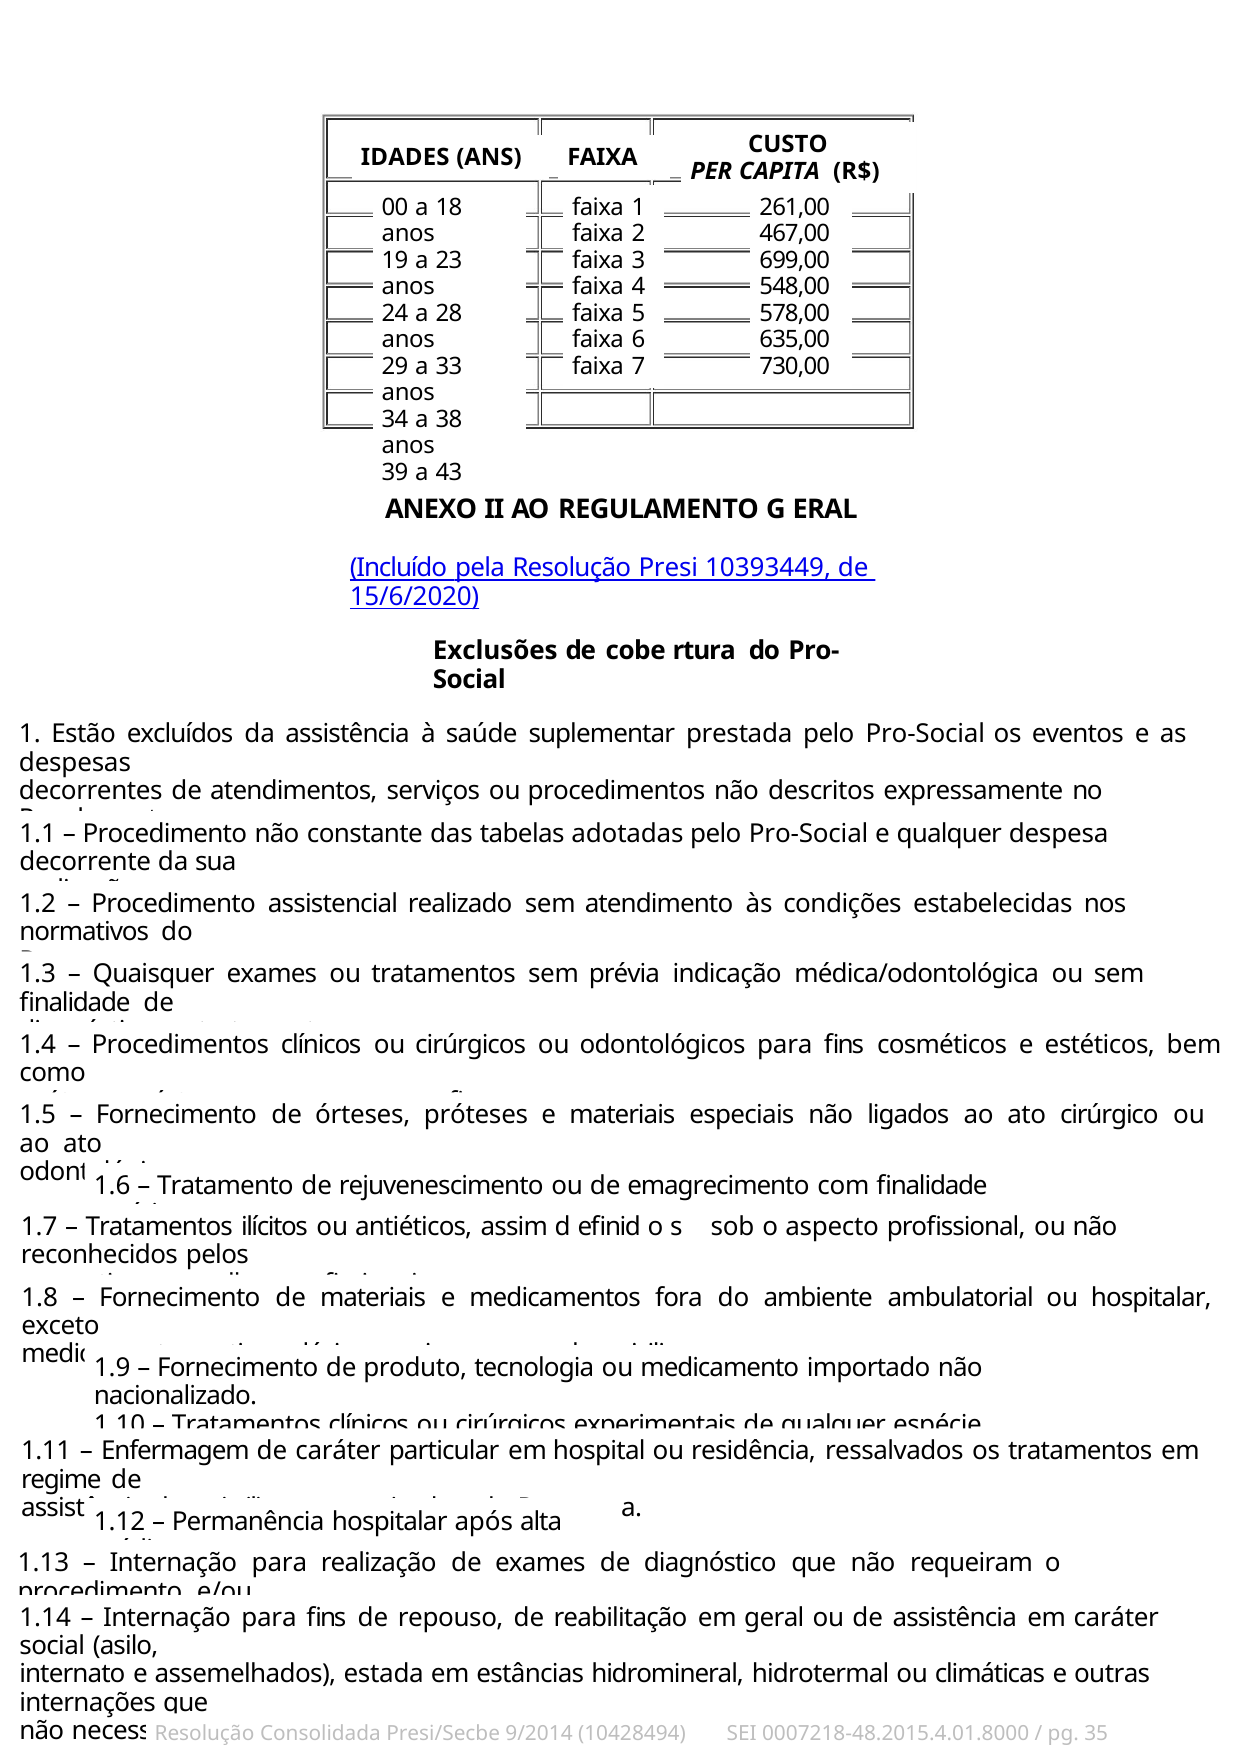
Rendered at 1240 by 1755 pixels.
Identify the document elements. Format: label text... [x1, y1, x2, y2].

text 1.12 – Permanência hospitalar após alta médica. [93, 1507, 613, 1540]
text SEI 0007218-48.2015.4.01.8000 / pg. 35 [726, 1722, 1142, 1745]
picture [58, 1531, 84, 1540]
text não necessitem de cuidados médicos em ambiente hospitalar. [1151, 1717, 1231, 1745]
text 34 a 38 anos [381, 406, 518, 459]
text 19 a 23 anos [381, 247, 518, 300]
text realização. [19, 876, 1231, 881]
text medicamentos antineoplásicos orais para uso d o miciliar. [21, 1340, 1231, 1368]
picture [58, 1377, 84, 1428]
picture [622, 1531, 1179, 1540]
text 1.1 – Procedimento não constante das tabelas adotadas pelo Pro-Social e qualquer despesa decorrente da sua [19, 819, 1231, 876]
text CUSTO [748, 131, 907, 158]
text Exclusões de cobe rtura do Pro-Social [433, 637, 870, 694]
text 1.5 – Fornecimento de órteses, próteses e materiais especiais não ligados ao ato cirúrgico ou ao ato [19, 1101, 1231, 1158]
text FAIXA [567, 144, 661, 171]
text faixa 5 [572, 300, 655, 326]
text 1.7 – Tratamentos ilícitos ou antiéticos, assim d efinid o s sob o aspecto profissional, ou não reconhecidos pelos [21, 1213, 1231, 1270]
text faixa 7 [572, 353, 655, 379]
text faixa 3 [572, 247, 655, 273]
text 1.11 – Enfermagem de caráter particular em hospital ou residência, ressalvados os tratamentos em regime de [21, 1437, 1231, 1494]
text 1.6 – Tratamento de rejuvenescimento ou de emagrecimento com finalidade estética. [93, 1171, 1012, 1204]
text faixa 6 [572, 326, 655, 353]
text PER CAPITA (R$) [690, 158, 907, 184]
text 1.10 – Tratamentos clínicos ou cirúrgicos experimentais de qualquer espécie. [93, 1411, 1075, 1428]
text próteses e órteses com os mesmos fins. [19, 1087, 1231, 1092]
picture [58, 58, 1179, 711]
picture [1084, 1377, 1179, 1428]
text 1.3 – Quaisquer exames ou tratamentos sem prévia indicação médica/odontológica ou sem finalidade de [19, 960, 1231, 1017]
text 730,00 [759, 353, 843, 379]
text 548,00 [759, 273, 843, 300]
text 1.2 – Procedimento assistencial realizado sem atendimento às condições estabelecidas nos normativos do [19, 890, 1231, 946]
picture [1021, 1195, 1179, 1204]
text IDADES (ANS) [361, 144, 540, 171]
text faixa 2 [572, 220, 655, 247]
text faixa 4 [572, 273, 655, 300]
text 24 a 28 anos [381, 300, 518, 353]
text 00 a 18 anos [381, 194, 518, 247]
text 1. Estão excluídos da assistência à saúde suplementar prestada pelo Pro-Social os eventos e as despesas [19, 720, 1231, 777]
text faixa 1 [572, 194, 655, 220]
text internato e assemelhados), estada em estâncias hidromineral, hidrotermal ou climáticas e outras internações que [19, 1660, 1231, 1717]
text 261,00 [759, 194, 843, 220]
text 635,00 [759, 326, 843, 353]
text 1.8 – Fornecimento de materiais e medicamentos fora do ambiente ambulatorial ou hospitalar, exceto [21, 1283, 1231, 1340]
text odontológico. [19, 1158, 1231, 1186]
text 699,00 [759, 247, 843, 273]
text não necessitem de cuidados médicos em ambiente hospitalar. [19, 1717, 146, 1745]
text 467,00 [759, 220, 843, 247]
text assistência d o mic ilia r autorizada pelo Programa. [21, 1494, 1231, 1522]
text ANEXO II AO REGULAMENTO G ERAL [385, 495, 925, 525]
text decorrentes de atendimentos, serviços ou procedimentos não descritos expressamente no Regulamento e nas [19, 777, 1231, 811]
text Resolução Consolidada Presi/Secbe 9/2014 (10428494) [154, 1722, 718, 1745]
picture [58, 1195, 84, 1204]
text diagnóstico ou tratamento. [19, 1017, 1231, 1022]
text 578,00 [759, 300, 843, 326]
text 29 a 33 anos [381, 353, 518, 406]
text 1.14 – Internação para fins de repouso, de reabilitação em geral ou de assistência em caráter social (asilo, [19, 1604, 1231, 1660]
text 1.13 – Internação para realização de exames de diagnóstico que não requeiram o procedimento e/ou [17, 1549, 1231, 1595]
text (Incluído pela Resolução Presi 10393449, de 15/6/2020) [349, 553, 971, 611]
text 44 a 48 anos [381, 534, 518, 544]
text 39 a 43 anos [381, 459, 518, 486]
text respectivos conselhos profissionais. [21, 1270, 1231, 1274]
text 1.9 – Fornecimento de produto, tecnologia ou medicamento importado não nacionalizado. [93, 1354, 1075, 1411]
text Programa. [19, 946, 1231, 951]
text 1.4 – Procedimentos clínicos ou cirúrgicos ou odontológicos para fins cosméticos e estéticos, bem como [19, 1031, 1231, 1087]
